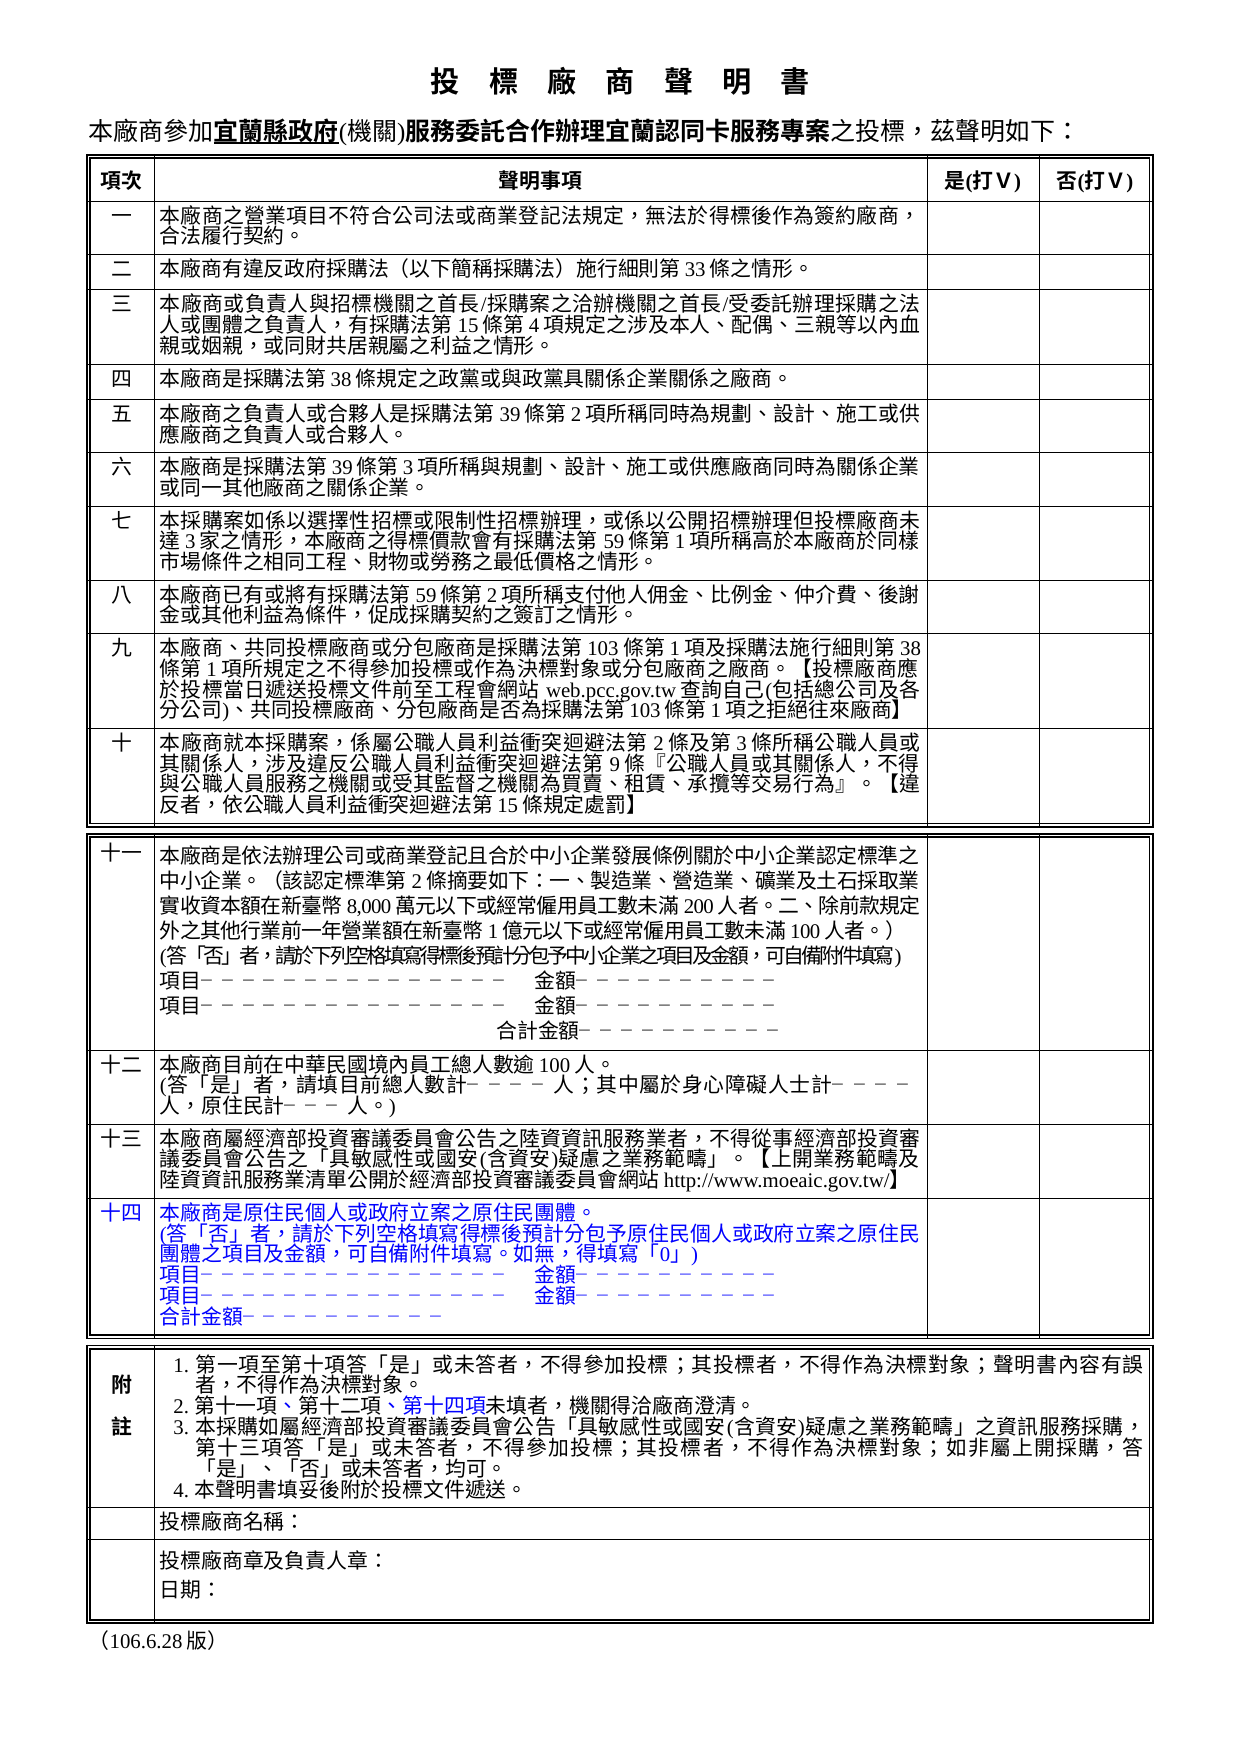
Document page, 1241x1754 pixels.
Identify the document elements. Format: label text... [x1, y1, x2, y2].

table_cell [928, 729, 1039, 823]
table_cell [928, 400, 1039, 452]
table_header 聲明事項 [155, 159, 927, 201]
table_cell 本廠商屬經濟部投資審議委員會公告之陸資資訊服務業者，不得從事經濟部投資審議委員會公告之「具敏感性或國安(含資安)疑慮之業務範疇」。【上開業務範疇及陸資資訊服務業清單公開於經濟部投資審議委員會網站http://www.moeaic.gov.tw/】 [155, 1125, 927, 1198]
table_cell 本廠商已有或將有採購法第59條第2項所稱支付他人佣金、比例金、仲介費、後謝金或其他利益為條件，促成採購契約之簽訂之情形。 [155, 581, 927, 633]
table_cell 本廠商之營業項目不符合公司法或商業登記法規定，無法於得標後作為簽約廠商，合法履行契約。 [155, 202, 927, 254]
table_header 是(打Ｖ) [928, 159, 1039, 201]
table_cell [928, 634, 1039, 728]
table_cell 四 [91, 365, 154, 399]
table_cell 本廠商或負責人與招標機關之首長/採購案之洽辦機關之首長/受委託辦理採購之法人或團體之負責人，有採購法第15條第4項規定之涉及本人、配偶、三親等以內血親或姻親，或同財共居親屬之利益之情形。 [155, 290, 927, 363]
table_cell 五 [91, 400, 154, 452]
table_cell 八 [91, 581, 154, 633]
table_cell 十 [91, 729, 154, 823]
table_cell 一 [91, 202, 154, 254]
table_cell [1040, 507, 1149, 579]
table_cell 本廠商就本採購案，係屬公職人員利益衝突迴避法第2條及第3條所稱公職人員或其關係人，涉及違反公職人員利益衝突迴避法第9條『公職人員或其關係人，不得與公職人員服務之機關或受其監督之機關為買賣、租賃、承攬等交易行為』。【違反者，依公職人員利益衝突迴避法第15條規定處罰】 [155, 729, 927, 823]
table_header 本廠商是依法辦理公司或商業登記且合於中小企業發展條例關於中小企業認定標準之中小企業。（該認定標準第2條摘要如下：一、製造業、營造業、礦業及土石採取業實收資本額在新臺幣8,000萬元以下或經常僱用員工數未滿200人者。二、除前款規定外之其他行業前一年營業額在新臺幣1億元以下或經常僱用員工數未滿100人者。） (答「否」者，請於下列空格填寫得標後預計分包予中小企業之項目及金額，可自備附件填寫) 項目╴╴╴╴╴╴╴╴╴╴╴╴╴╴╴ 金額╴╴╴╴╴╴╴╴╴╴ 項目╴╴╴╴╴╴╴╴╴╴╴╴╴╴╴ 金額╴╴╴╴╴╴╴╴╴╴ 合計金額╴╴╴╴╴╴╴╴╴╴ [155, 838, 927, 1049]
table_cell 投標廠商章及負責人章： 日期： [155, 1540, 1149, 1619]
table_cell [928, 290, 1039, 363]
table_cell [1040, 729, 1149, 823]
table_cell 六 [91, 453, 154, 506]
table_cell [1040, 1199, 1149, 1334]
table_cell 本廠商目前在中華民國境內員工總人數逾100人。 (答「是」者，請填目前總人數計╴╴╴╴人；其中屬於身心障礙人士計╴╴╴╴人，原住民計╴╴╴人。) [155, 1051, 927, 1123]
table_cell [928, 507, 1039, 579]
table_header 附 註 [91, 1350, 154, 1507]
table_header 項次 [91, 159, 154, 201]
table_cell [1040, 202, 1149, 254]
table_cell [1040, 634, 1149, 728]
table_cell 本採購案如係以選擇性招標或限制性招標辦理，或係以公開招標辦理但投標廠商未達3家之情形，本廠商之得標價款會有採購法第59條第1項所稱高於本廠商於同樣市場條件之相同工程、財物或勞務之最低價格之情形。 [155, 507, 927, 579]
table_cell [928, 1051, 1039, 1123]
table_cell [928, 581, 1039, 633]
table_cell 十三 [91, 1125, 154, 1198]
table_cell [1040, 581, 1149, 633]
table_cell 二 [91, 255, 154, 289]
table_cell [928, 365, 1039, 399]
table_cell [928, 1199, 1039, 1334]
table_header [1040, 838, 1149, 1049]
table_cell 本廠商之負責人或合夥人是採購法第39條第2項所稱同時為規劃、設計、施工或供應廠商之負責人或合夥人。 [155, 400, 927, 452]
table_cell [1040, 453, 1149, 506]
table_cell 本廠商是原住民個人或政府立案之原住民團體。 (答「否」者，請於下列空格填寫得標後預計分包予原住民個人或政府立案之原住民團體之項目及金額，可自備附件填寫。如無，得填寫「0」) 項目╴╴╴╴╴╴╴╴╴╴╴╴╴╴╴ 金額╴╴╴╴╴╴╴╴╴╴ 項目╴╴╴╴╴╴╴╴╴╴╴╴╴╴╴ 金額╴╴╴╴╴╴╴╴╴╴ 合計金額╴╴╴╴╴╴╴╴╴╴ [155, 1199, 927, 1334]
table_cell 本廠商是採購法第38條規定之政黨或與政黨具關係企業關係之廠商。 [155, 365, 927, 399]
table_cell [1040, 255, 1149, 289]
table_cell 三 [91, 290, 154, 363]
table_cell [1040, 365, 1149, 399]
table_header 否(打Ｖ) [1040, 159, 1149, 201]
table_header [928, 838, 1039, 1049]
text （106.6.28版） [88, 1624, 1152, 1654]
table_cell 本廠商是採購法第39條第3項所稱與規劃、設計、施工或供應廠商同時為關係企業或同一其他廠商之關係企業。 [155, 453, 927, 506]
table_cell 十四 [91, 1199, 154, 1334]
table_cell [1040, 1051, 1149, 1123]
table_cell [91, 1540, 154, 1619]
table_cell [928, 255, 1039, 289]
table_cell [1040, 290, 1149, 363]
table_cell [928, 202, 1039, 254]
table_cell 十二 [91, 1051, 154, 1123]
table_cell 投標廠商名稱： [155, 1508, 1149, 1539]
table_cell [1040, 400, 1149, 452]
table_header 十一 [91, 838, 154, 1049]
table_cell 九 [91, 634, 154, 728]
table_cell [928, 453, 1039, 506]
text 本廠商參加宜蘭縣政府(機關)服務委託合作辦理宜蘭認同卡服務專案之投標，茲聲明如下： [88, 111, 1152, 147]
table_cell [91, 1508, 154, 1539]
table_cell 本廠商、共同投標廠商或分包廠商是採購法第103條第1項及採購法施行細則第38條第1項所規定之不得參加投標或作為決標對象或分包廠商之廠商。【投標廠商應於投標當日遞送投標文件前至工程會網站web.pcc.gov.tw查詢自己(包括總公司及各分公司)、共同投標廠商、分包廠商是否為採購法第103條第1項之拒絕往來廠商】 [155, 634, 927, 728]
table_header 1. 第一項至第十項答「是」或未答者，不得參加投標；其投標者，不得作為決標對象；聲明書內容有誤者，不得作為決標對象。 2. 第十一項、第十二項、第十四項未填者，機關得洽廠商澄清。 3. 本採購如屬經濟部投資審議委員會公告「具敏感性或國安(含資安)疑慮之業務範疇」之資訊服務採購，第十三項答「是」或未答者，不得參加投標；其投標者，不得作為決標對象；如非屬上開採購，答「是」、「否」或未答者，均可。 4. 本聲明書填妥後附於投標文件遞送。 [155, 1350, 1149, 1507]
text 投 標 廠 商 聲 明 書 [88, 59, 1152, 101]
table_cell [1040, 1125, 1149, 1198]
table_cell [928, 1125, 1039, 1198]
table_cell 本廠商有違反政府採購法（以下簡稱採購法）施行細則第33條之情形。 [155, 255, 927, 289]
table_cell 七 [91, 507, 154, 579]
